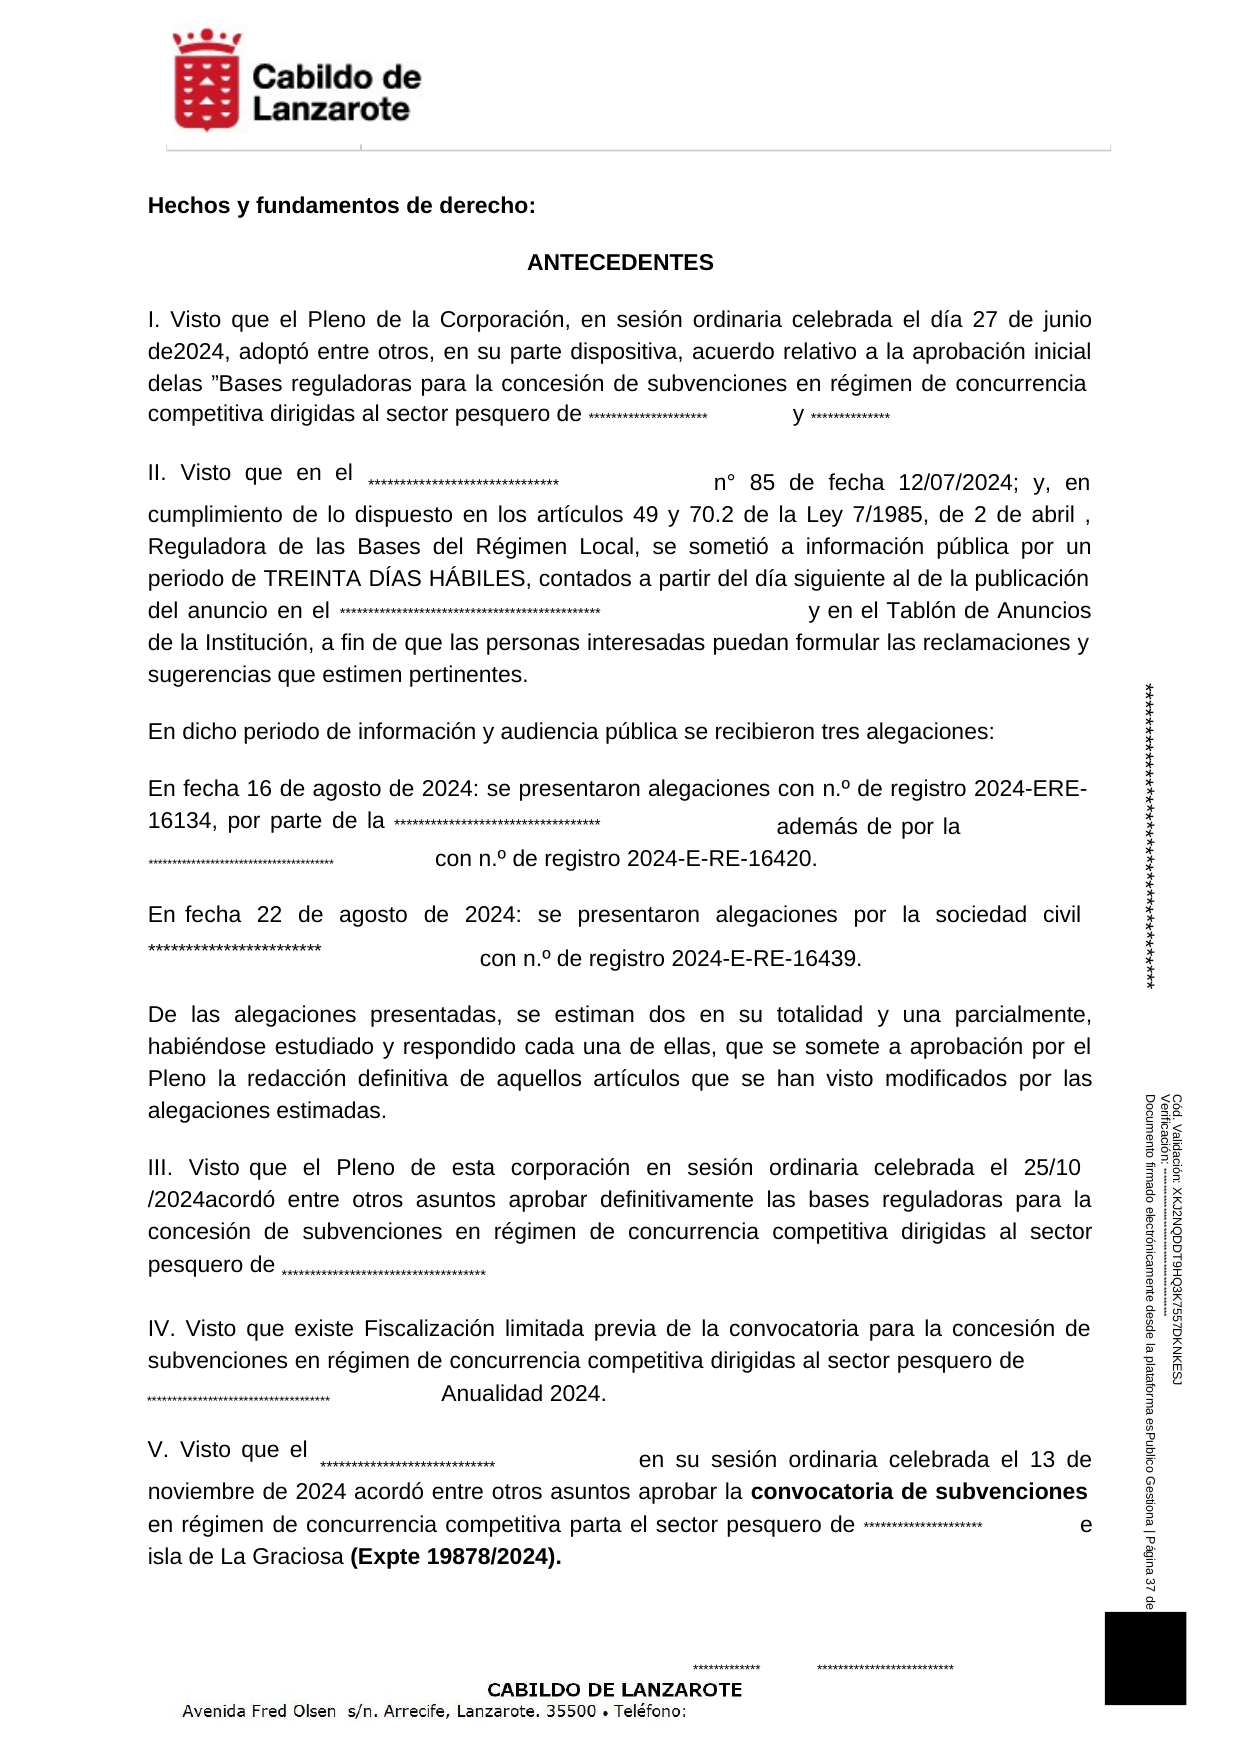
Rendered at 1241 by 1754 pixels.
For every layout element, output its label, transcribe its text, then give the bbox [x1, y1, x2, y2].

text Documento firmado electrónicamente desde la plataforma esPublico Gestiona | Página 37 de 114 [1145, 1094, 1157, 1611]
list Visto que el Pleno de esta corporación en sesión ordinaria celebrada el 25/10 [147, 1154, 1145, 1180]
text de la Institución, a fin de que las personas interesadas puedan formular las reclamaciones y sugerencias que estimen pertinentes. [148, 629, 1169, 687]
text *************************************** [148, 857, 340, 871]
text De las alegaciones presentadas, se estiman dos en su totalidad y una parcialmente, habiéndose estudiado y respondido cada una de ellas, que se somete a aprobación por el Pleno la redacción definitiva de aquellos artículos que se han visto modificados por las alegaciones estimadas. [148, 1001, 1093, 1124]
text ANTECEDENTES [147, 249, 1093, 276]
text 16134, por parte de la ********************************** [148, 807, 609, 836]
list Visto que el Pleno de la Corporación, en sesión ordinaria celebrada el día 27 de junio de2024, adoptó entre otros, en su parte dispositiva, acuerdo relativo a la aprobación inicial delas ”Bases reguladoras para la concesión de subvenciones en régimen de concurrencia [148, 306, 1093, 397]
text Cód. Validación: XKJ2NQDDT9HQ3K7557DKNKESJ [1171, 1094, 1184, 1611]
text competitiva dirigidas al sector pesquero de ********************* y ************** [148, 402, 1169, 428]
subtitle Hechos y fundamentos de derecho: [148, 192, 1169, 218]
text ************************************ [147, 1393, 335, 1408]
text *********************************************** [1134, 683, 1158, 993]
text Anualidad 2024. [441, 1380, 1145, 1406]
text con n.º de registro 2024-E-RE-16439. [479, 945, 1134, 972]
text en su sesión ordinaria celebrada el 13 de [639, 1446, 1145, 1472]
text noviembre de 2024 acordó entre otros asuntos aprobar la convocatoria de subvenciones [148, 1478, 1145, 1504]
text cumplimiento de lo dispuesto en los artículos 49 y 70.2 de la Ley 7/1985, de 2 de abril , Reguladora de las Bases del Régimen Local, se sometió a información pública por un periodo de TREINTA DÍAS HÁBILES, contados a partir del día siguiente al de la publicación [148, 501, 1093, 591]
text **************************** [320, 1457, 501, 1476]
text en régimen de concurrencia competitiva parta el sector pesquero de ********************* e isla de La Graciosa (Expte 19878/2024). [148, 1511, 1093, 1569]
text *********************** [148, 940, 324, 961]
text Verificación: ********************************************* [1157, 1094, 1171, 1611]
text además de por la [776, 813, 1134, 839]
text ****************************** [368, 476, 562, 494]
list Visto que en el [147, 459, 355, 486]
picture [172, 23, 423, 133]
text En dicho periodo de información y audiencia pública se recibieron tres alegaciones: [148, 718, 1134, 744]
text del anuncio en el ********************************************** y en el Tablón de Anuncios [148, 597, 1169, 623]
text En fecha 16 de agosto de 2024: se presentaron alegaciones con n.º de registro 2024-ERE- [148, 775, 1134, 801]
text En fecha 22 de agosto de 2024: se presentaron alegaciones por la sociedad civil [148, 901, 1134, 928]
picture [172, 1680, 742, 1722]
list Visto que existe Fiscalización limitada previa de la convocatoria para la concesión de subvenciones en régimen de concurrencia competitiva dirigidas al sector pesquero de [148, 1315, 1093, 1374]
list Visto que el [147, 1436, 309, 1463]
text con n.º de registro 2024-E-RE-16420. [435, 845, 1134, 871]
text n° 85 de fecha 12/07/2024; y, en [714, 469, 1169, 495]
text /2024acordó entre otros asuntos aprobar definitivamente las bases reguladoras para la concesión de subvenciones en régimen de concurrencia competitiva dirigidas al sector pesquero de ************************************ [148, 1186, 1093, 1285]
